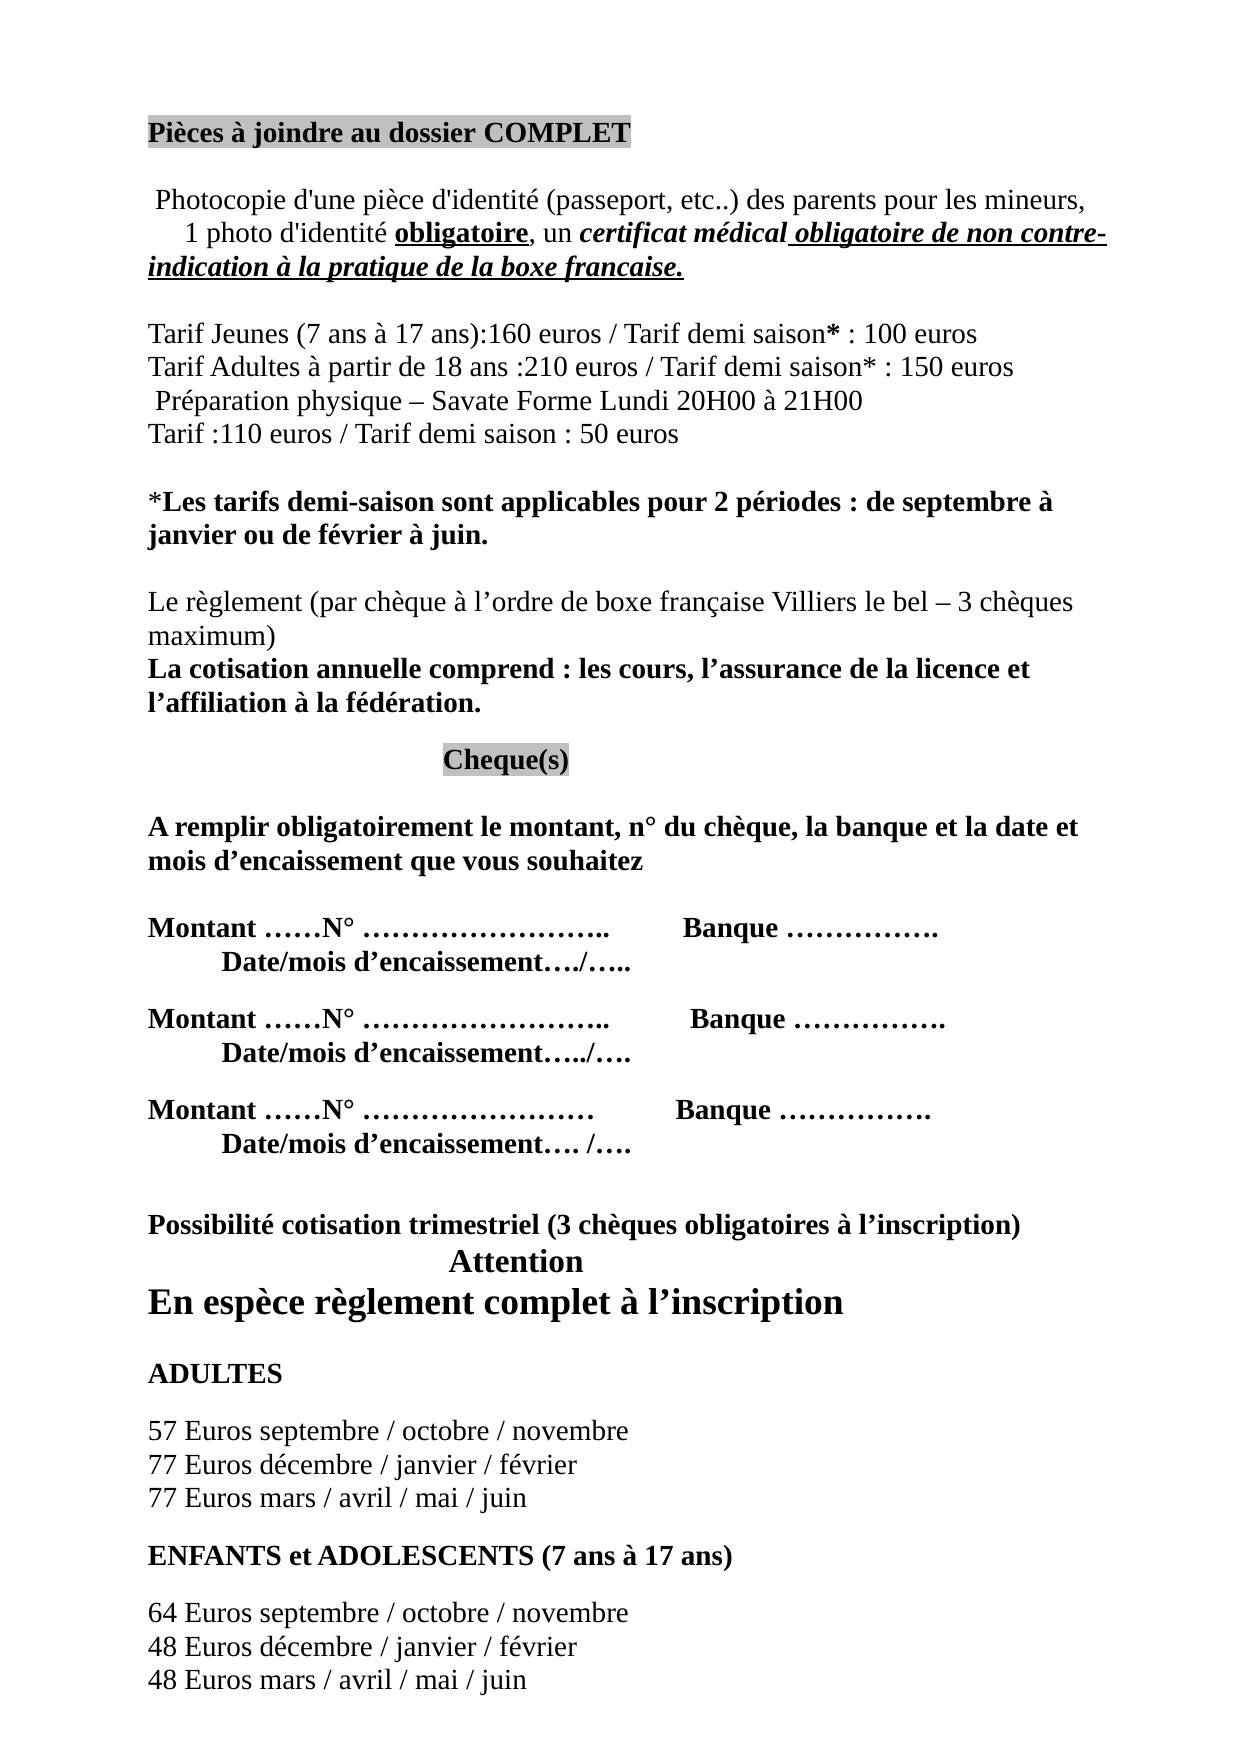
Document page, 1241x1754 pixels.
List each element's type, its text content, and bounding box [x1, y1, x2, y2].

text *Les tarifs demi-saison sont applicables pour 2 périodes : de septembre à janvier ou de février à juin. [148, 484, 1140, 551]
text Cheque(s) [148, 742, 1140, 776]
text Montant ……N° …………………… Banque ……………. Date/mois d’encaissement…. /…. [148, 1092, 1140, 1159]
text Préparation physique – Savate Forme Lundi 20H00 à 21H00 [148, 383, 1140, 417]
text Montant ……N° …………………….. Banque ……………. Date/mois d’encaissement…../…. [148, 1001, 1140, 1068]
text Photocopie d'une pièce d'identité (passeport, etc..) des parents pour les mineurs, [148, 182, 1140, 215]
text ENFANTS et ADOLESCENTS (7 ans à 17 ans) [148, 1538, 1140, 1571]
text Tarif Jeunes (7 ans à 17 ans):160 euros / Tarif demi saison* : 100 euros [148, 316, 1140, 349]
text 77 Euros mars / avril / mai / juin [148, 1480, 1140, 1514]
text ADULTES [148, 1356, 1140, 1389]
text Possibilité cotisation trimestriel (3 chèques obligatoires à l’inscription) [148, 1207, 1140, 1241]
text Montant ……N° …………………….. Banque ……………. Date/mois d’encaissement…./….. [148, 910, 1140, 977]
text 1 photo d'identité obligatoire, un certificat médical obligatoire de non contre-indication à la pratique de la boxe francaise. [148, 215, 1140, 282]
text 48 Euros décembre / janvier / février [148, 1629, 1140, 1662]
text Attention [148, 1241, 1140, 1279]
text Le règlement (par chèque à l’ordre de boxe française Villiers le bel – 3 chèques maximum) [148, 584, 1140, 651]
text A remplir obligatoirement le montant, n° du chèque, la banque et la date et mois d’encaissement que vous souhaitez [148, 809, 1140, 877]
text Tarif Adultes à partir de 18 ans :210 euros / Tarif demi saison* : 150 euros [148, 349, 1140, 383]
text La cotisation annuelle comprend : les cours, l’assurance de la licence et l’affiliation à la fédération. [148, 651, 1140, 718]
text En espèce règlement complet à l’inscription [148, 1279, 1140, 1322]
text 48 Euros mars / avril / mai / juin [148, 1662, 1140, 1696]
text 77 Euros décembre / janvier / février [148, 1447, 1140, 1480]
text 57 Euros septembre / octobre / novembre [148, 1413, 1140, 1447]
text Pièces à joindre au dossier COMPLET [148, 115, 1140, 148]
text 64 Euros septembre / octobre / novembre [148, 1595, 1140, 1629]
text Tarif :110 euros / Tarif demi saison : 50 euros [148, 417, 1140, 450]
